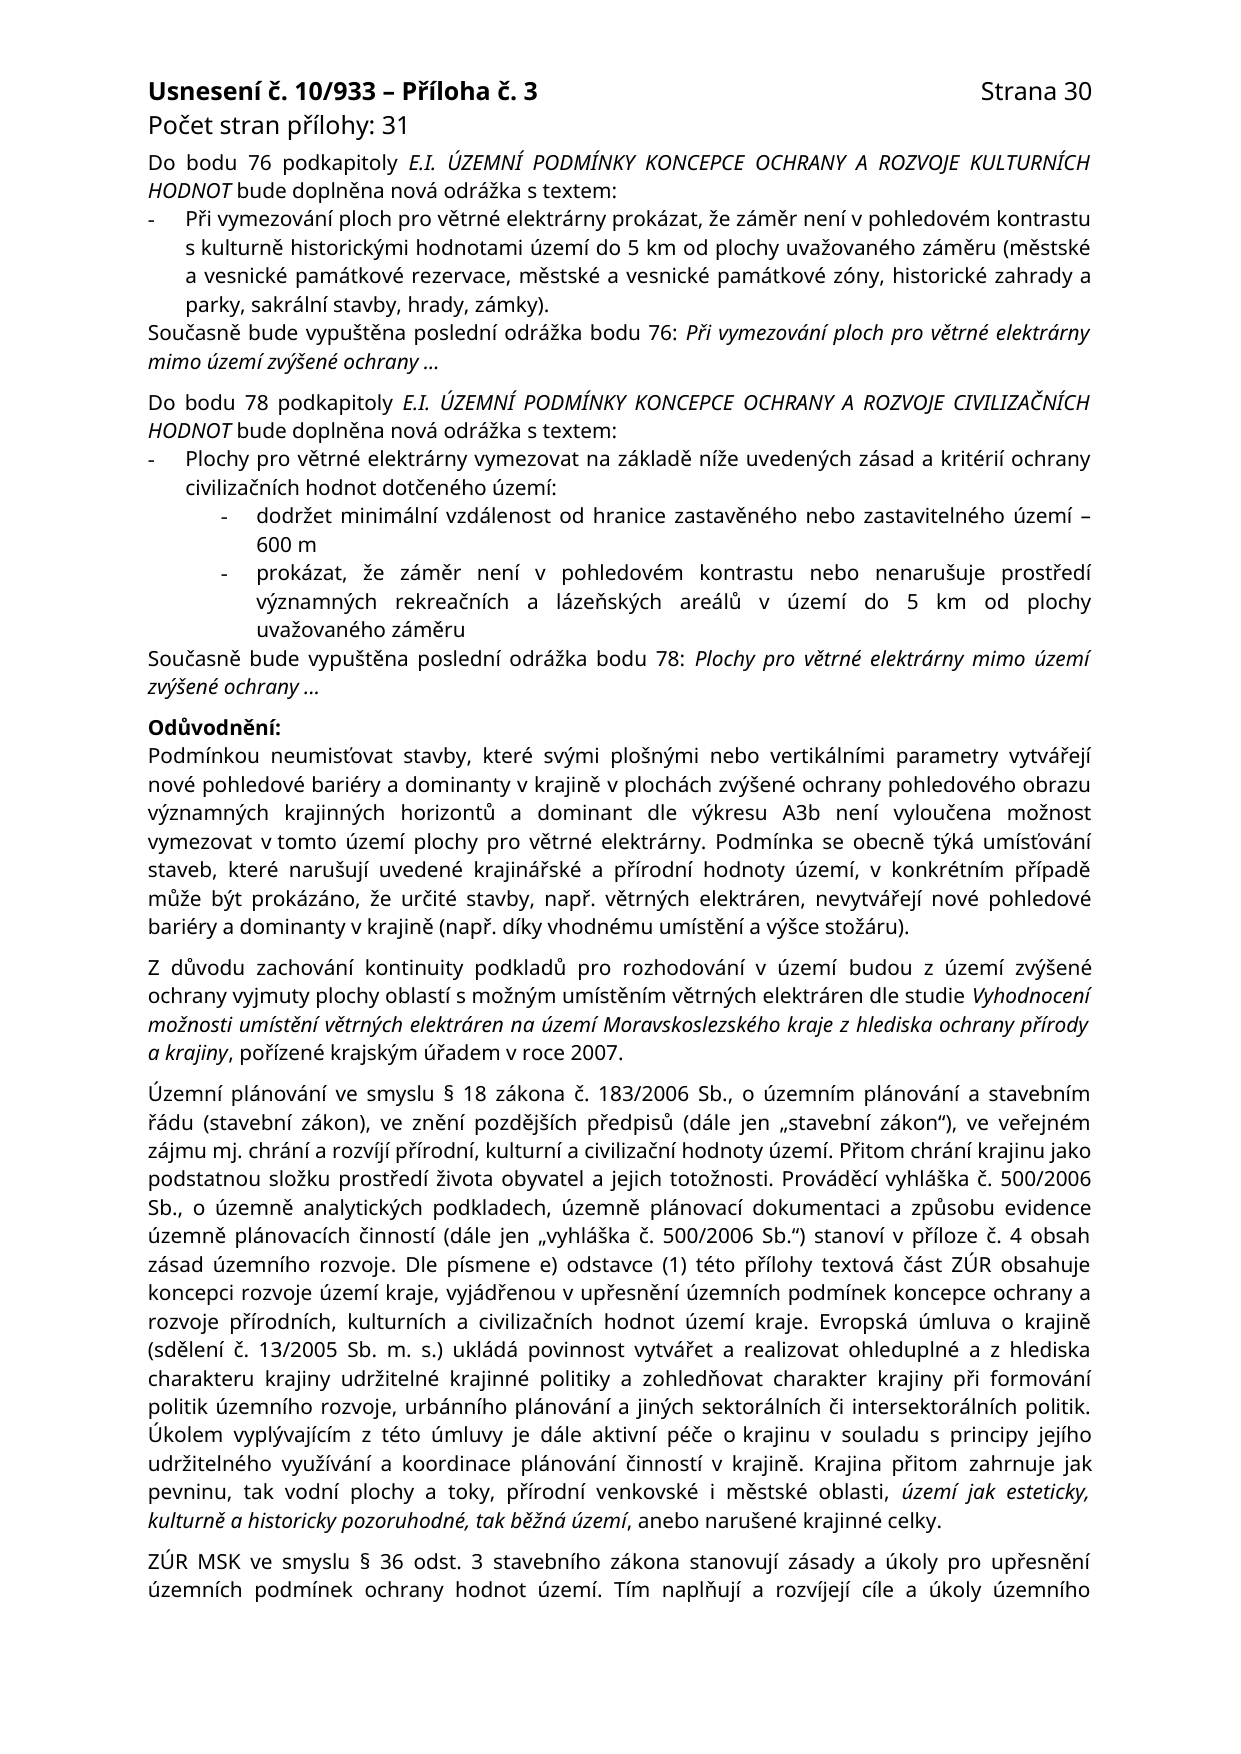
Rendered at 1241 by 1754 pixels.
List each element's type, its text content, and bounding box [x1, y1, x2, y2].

text Do bodu 76 podkapitoly E.I. územní podmínky koncepce ochrany a rozvoje kulturních hodnot bude doplněna nová odrážka s textem: [148, 148, 1092, 204]
list Při vymezování ploch pro větrné elektrárny prokázat, že záměr není v pohledovém kontrastu s kulturně historickými hodnotami území do 5 km od plochy uvažovaného záměru (městské a vesnické památkové rezervace, městské a vesnické památkové zóny, historické zahrady a parky, sakrální stavby, hrady, zámky). [148, 204, 1092, 318]
text Současně bude vypuštěna poslední odrážka bodu 76: Při vymezování ploch pro větrné elektrárny mimo území zvýšené ochrany ... [148, 318, 1092, 375]
text Odůvodnění: [148, 713, 1092, 741]
list prokázat, že záměr není v pohledovém kontrastu nebo nenarušuje prostředí významných rekreačních a lázeňských areálů v území do 5 km od plochy uvažovaného záměru [221, 558, 1092, 644]
text Podmínkou neumisťovat stavby, které svými plošnými nebo vertikálními parametry vytvářejí nové pohledové bariéry a dominanty v krajině v plochách zvýšené ochrany pohledového obrazu významných krajinných horizontů a dominant dle výkresu A3b není vyloučena možnost vymezovat v tomto území plochy pro větrné elektrárny. Podmínka se obecně týká umísťování staveb, které narušují uvedené krajinářské a přírodní hodnoty území, v konkrétním případě může být prokázáno, že určité stavby, např. větrných elektráren, nevytvářejí nové pohledové bariéry a dominanty v krajině (např. díky vhodnému umístění a výšce stožáru). [148, 741, 1092, 941]
text Z důvodu zachování kontinuity podkladů pro rozhodování v území budou z území zvýšené ochrany vyjmuty plochy oblastí s možným umístěním větrných elektráren dle studie Vyhodnocení možnosti umístění větrných elektráren na území Moravskoslezského kraje z hlediska ochrany přírody a krajiny, pořízené krajským úřadem v roce 2007. [148, 953, 1092, 1067]
text Územní plánování ve smyslu § 18 zákona č. 183/2006 Sb., o územním plánování a stavebním řádu (stavební zákon), ve znění pozdějších předpisů (dále jen „stavební zákon“), ve veřejném zájmu mj. chrání a rozvíjí přírodní, kulturní a civilizační hodnoty území. Přitom chrání krajinu jako podstatnou složku prostředí života obyvatel a jejich totožnosti. Prováděcí vyhláška č. 500/2006 Sb., o územně analytických podkladech, územně plánovací dokumentaci a způsobu evidence územně plánovacích činností (dále jen „vyhláška č. 500/2006 Sb.“) stanoví v příloze č. 4 obsah zásad územního rozvoje. Dle písmene e) odstavce (1) této přílohy textová část ZÚR obsahuje koncepci rozvoje území kraje, vyjádřenou v upřesnění územních podmínek koncepce ochrany a rozvoje přírodních, kulturních a civilizačních hodnot území kraje. Evropská úmluva o krajině (sdělení č. 13/2005 Sb. m. s.) ukládá povinnost vytvářet a realizovat ohleduplné a z hlediska charakteru krajiny udržitelné krajinné politiky a zohledňovat charakter krajiny při formování politik územního rozvoje, urbánního plánování a jiných sektorálních či intersektorálních politik. Úkolem vyplývajícím z této úmluvy je dále aktivní péče o krajinu v souladu s principy jejího udržitelného využívání a koordinace plánování činností v krajině. Krajina přitom zahrnuje jak pevninu, tak vodní plochy a toky, přírodní venkovské i městské oblasti, území jak esteticky, kulturně a historicky pozoruhodné, tak běžná území, anebo narušené krajinné celky. [148, 1079, 1092, 1534]
list Plochy pro větrné elektrárny vymezovat na základě níže uvedených zásad a kritérií ochrany civilizačních hodnot dotčeného území: [148, 444, 1092, 501]
list dodržet minimální vzdálenost od hranice zastavěného nebo zastavitelného území – 600 m [221, 501, 1092, 558]
text ZÚR MSK ve smyslu § 36 odst. 3 stavebního zákona stanovují zásady a úkoly pro upřesnění územních podmínek ochrany hodnot území. Tím naplňují a rozvíjejí cíle a úkoly územního [148, 1547, 1092, 1604]
text Současně bude vypuštěna poslední odrážka bodu 78: Plochy pro větrné elektrárny mimo území zvýšené ochrany ... [148, 644, 1092, 701]
text Do bodu 78 podkapitoly E.I. územní podmínky koncepce ochrany a rozvoje civilizačních hodnot bude doplněna nová odrážka s textem: [148, 388, 1092, 444]
